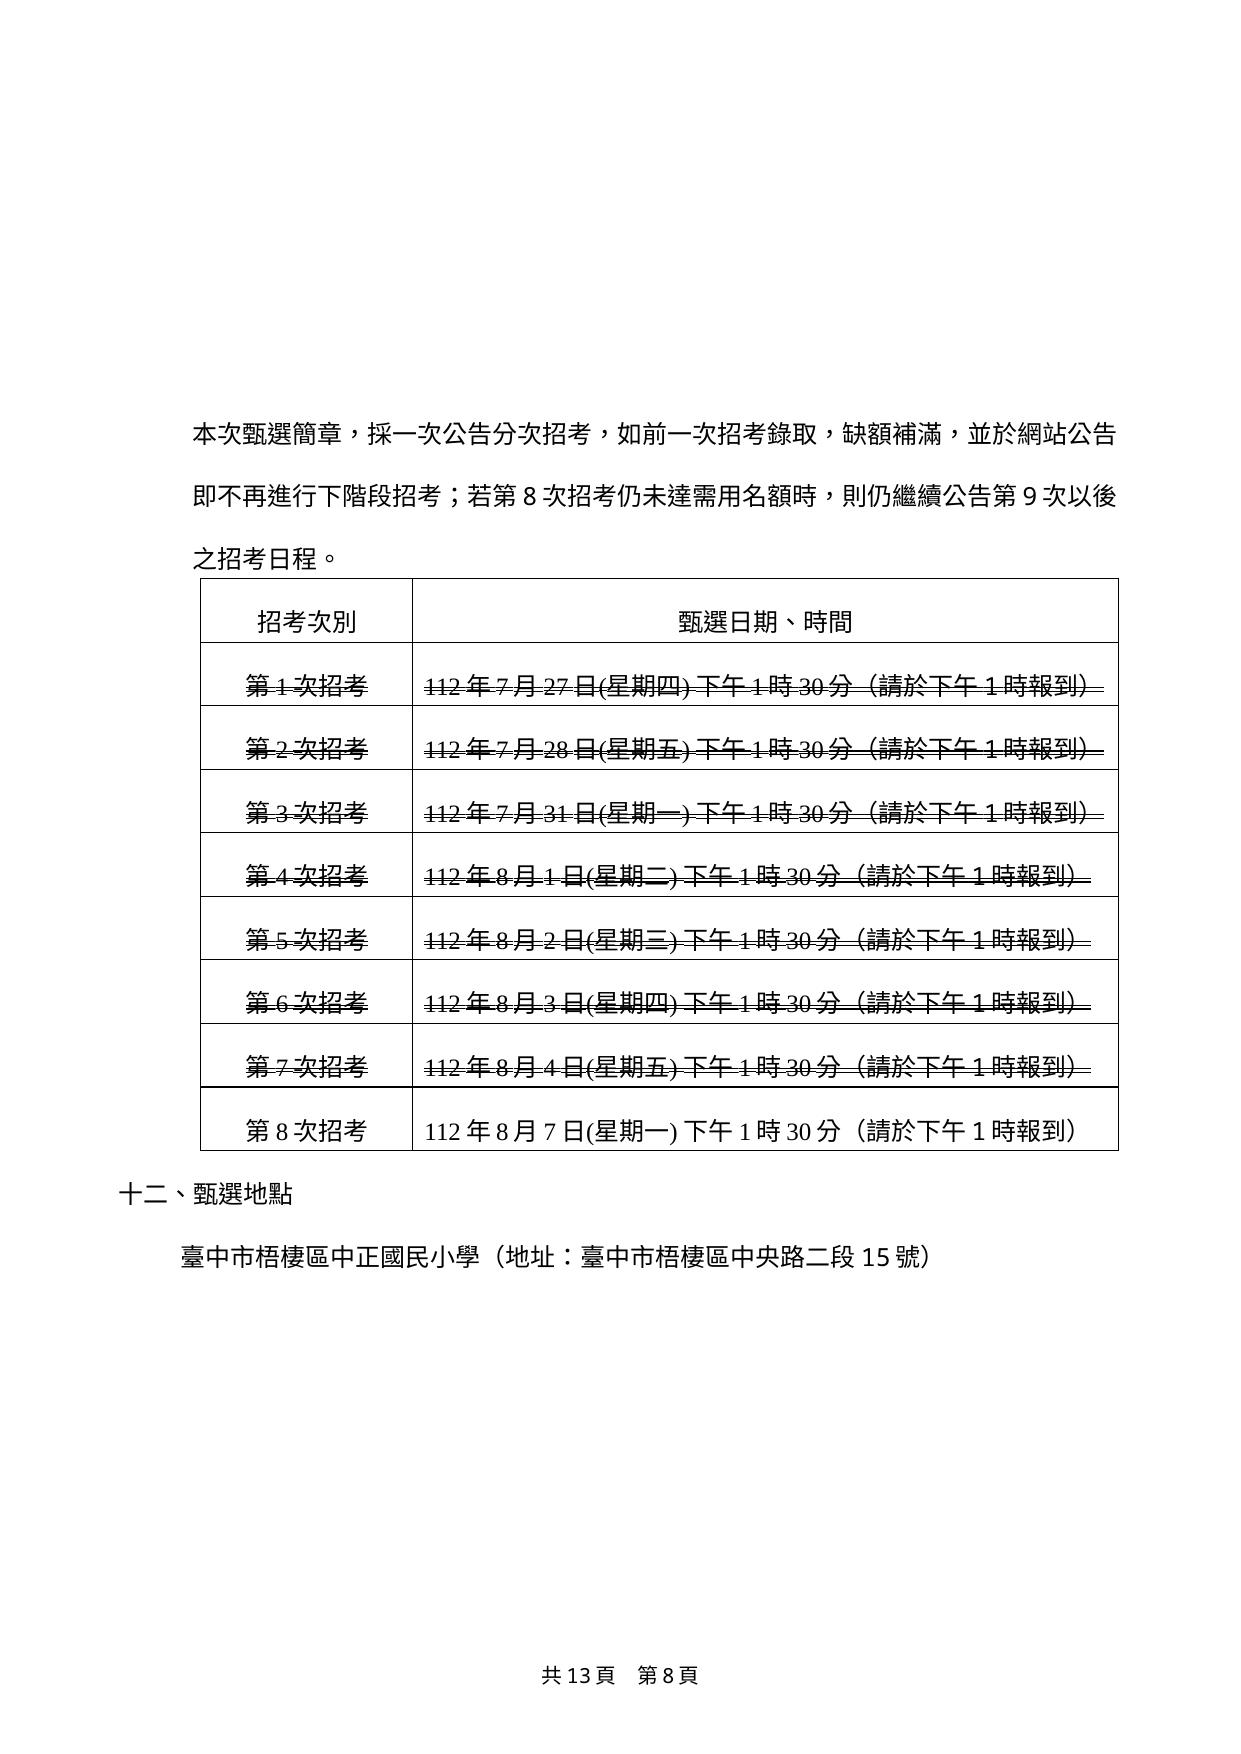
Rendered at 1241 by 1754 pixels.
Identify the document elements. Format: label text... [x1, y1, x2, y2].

table_cell 112年8月7日(星期一) 下午1時30分（請於下午1時報到） [413, 1088, 1118, 1150]
table_cell 112年7月27日(星期四) 下午1時30分（請於下午1時報到） [413, 643, 1118, 705]
table_cell 112年8月1日(星期二) 下午1時30分（請於下午1時報到） [413, 833, 1118, 896]
table_cell 112年7月31日(星期一) 下午1時30分（請於下午1時報到） [413, 770, 1118, 832]
text 本次甄選簡章，採一次公告分次招考，如前一次招考錄取，缺額補滿，並於網站公告即不再進行下階段招考；若第8次招考仍未達需用名額時，則仍繼續公告第9次以後之招考日程。 [192, 391, 1122, 578]
table_cell 第6次招考 [201, 960, 412, 1023]
table_cell 第8次招考 [201, 1088, 412, 1150]
table_cell 第2次招考 [201, 706, 412, 769]
table_cell 第3次招考 [201, 770, 412, 832]
text 臺中市梧棲區中正國民小學（地址：臺中市梧棲區中央路二段15號） [181, 1213, 1122, 1276]
table_cell 112年8月4日(星期五) 下午1時30分（請於下午1時報到） [413, 1024, 1118, 1086]
text 十二、甄選地點 [118, 1151, 1122, 1213]
table_cell 112年7月28日(星期五) 下午1時30分（請於下午1時報到） [413, 706, 1118, 769]
table_cell 第4次招考 [201, 833, 412, 896]
table_cell 112年8月3日(星期四) 下午1時30分（請於下午1時報到） [413, 960, 1118, 1023]
table_cell 第5次招考 [201, 897, 412, 959]
table_header 招考次別 [201, 579, 412, 642]
table_header 甄選日期、時間 [413, 579, 1118, 642]
table_cell 112年8月2日(星期三) 下午1時30分（請於下午1時報到） [413, 897, 1118, 959]
table_cell 第7次招考 [201, 1024, 412, 1086]
table_cell 第1次招考 [201, 643, 412, 705]
